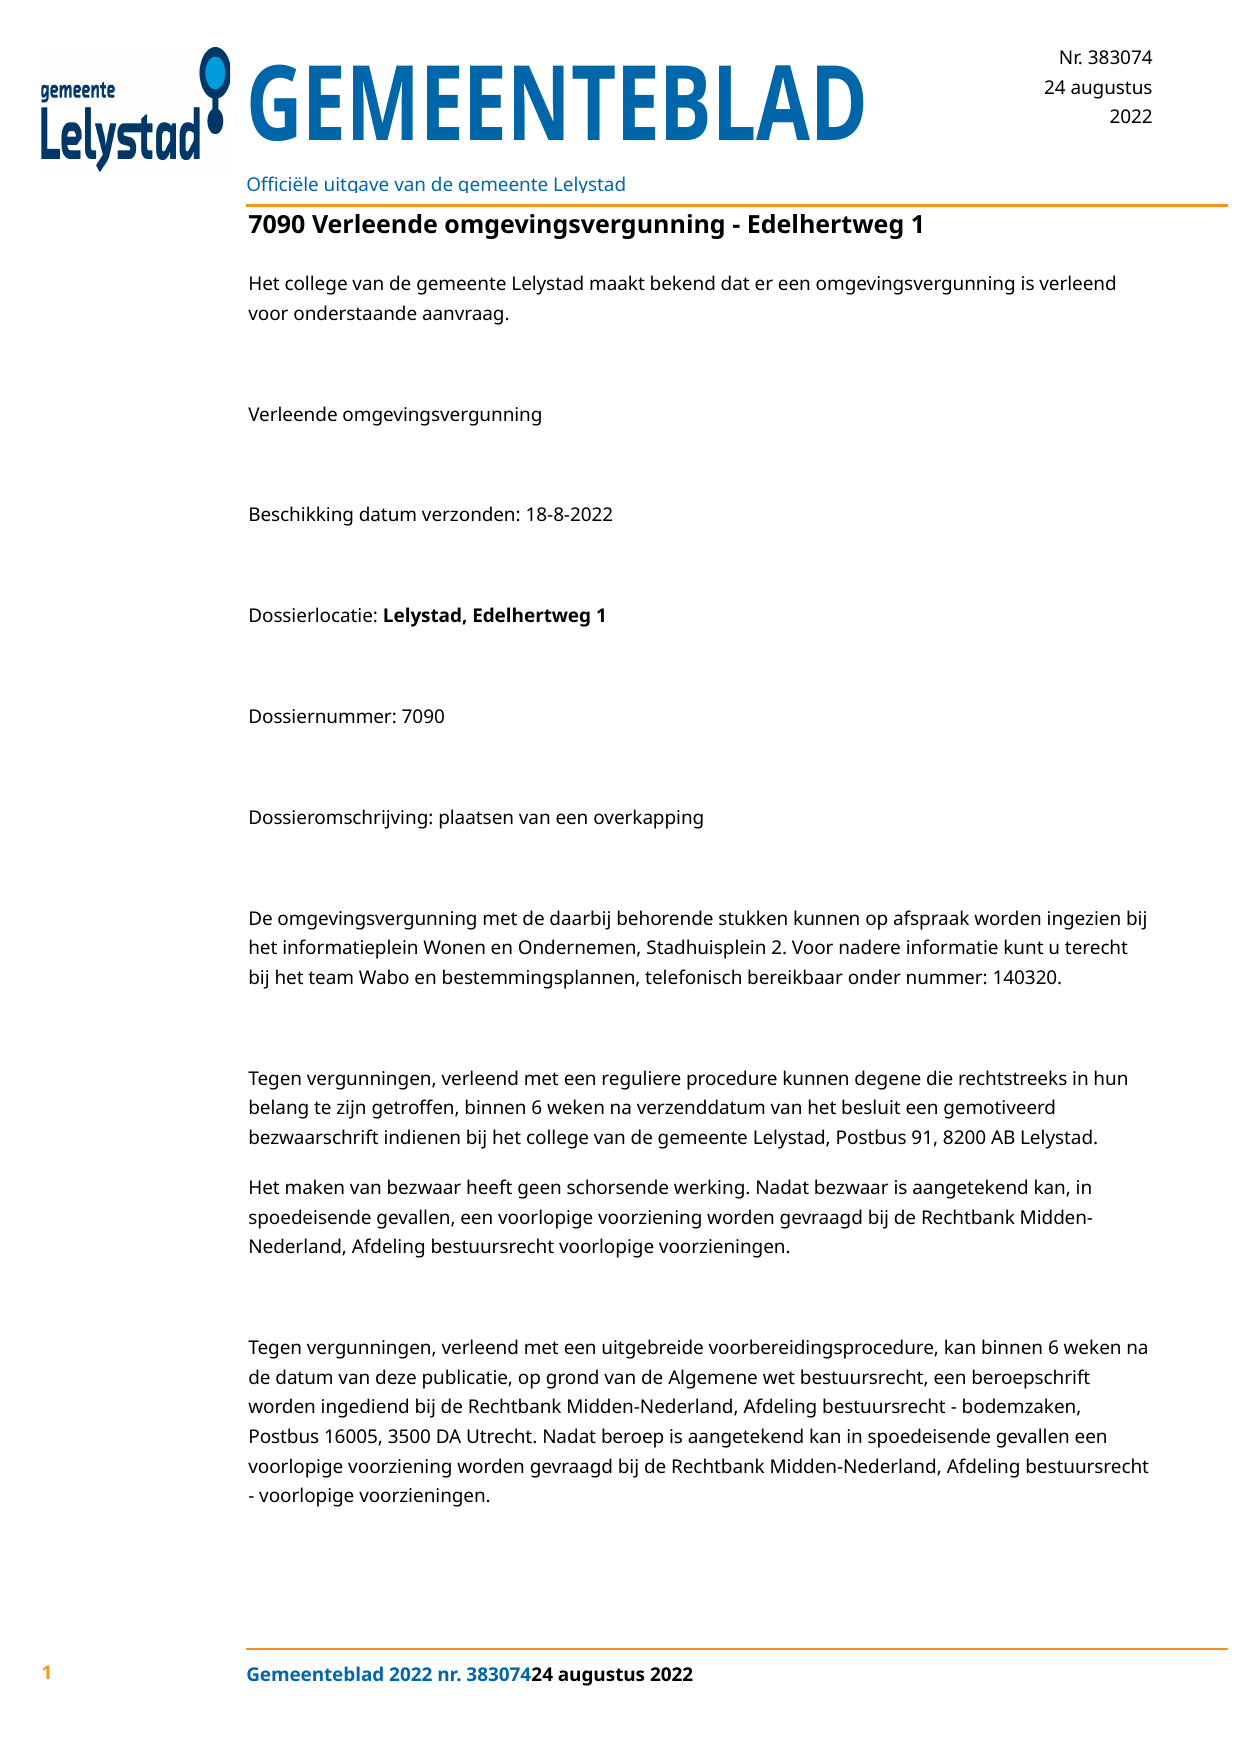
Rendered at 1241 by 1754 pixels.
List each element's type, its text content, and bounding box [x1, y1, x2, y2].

text Verleende omgevingsvergunning [248, 401, 1152, 426]
text Tegen vergunningen, verleend met een reguliere procedure kunnen degene die rechtstreeks in hun belang te zijn getroffen, binnen 6 weken na verzenddatum van het besluit een gemotiveerd bezwaarschrift indienen bij het college van de gemeente Lelystad, Postbus 91, 8200 AB Lelystad. [248, 1065, 1152, 1150]
text De omgevingsvergunning met de daarbij behorende stukken kunnen op afspraak worden ingezien bij het informatieplein Wonen en Ondernemen, Stadhuisplein 2. Voor nadere informatie kunt u terecht bij het team Wabo en bestemmingsplannen, telefonisch bereikbaar onder nummer: 140320. [248, 905, 1152, 990]
text Dossiernummer: 7090 [248, 703, 1152, 729]
picture [41, 47, 231, 172]
text Tegen vergunningen, verleend met een uitgebreide voorbereidingsprocedure, kan binnen 6 weken na de datum van deze publicatie, op grond van de Algemene wet bestuursrecht, een beroepschrift worden ingediend bij de Rechtbank Midden-Nederland, Afdeling bestuursrecht - bodemzaken, Postbus 16005, 3500 DA Utrecht. Nadat beroep is aangetekend kan in spoedeisende gevallen een voorlopige voorziening worden gevraagd bij de Rechtbank Midden-Nederland, Afdeling bestuursrecht - voorlopige voorzieningen. [248, 1334, 1152, 1508]
text Dossierlocatie: Lelystad, Edelhertweg 1 [248, 602, 1152, 628]
text Het college van de gemeente Lelystad maakt bekend dat er een omgevingsvergunning is verleend voor onderstaande aanvraag. [248, 270, 1152, 326]
text 7090 Verleende omgevingsvergunning - Edelhertweg 1 [248, 207, 1152, 241]
text Beschikking datum verzonden: 18-8-2022 [248, 502, 1152, 527]
text Dossieromschrijving: plaatsen van een overkapping [248, 804, 1152, 830]
text Het maken van bezwaar heeft geen schorsende werking. Nadat bezwaar is aangetekend kan, in spoedeisende gevallen, een voorlopige voorziening worden gevraagd bij de Rechtbank Midden-Nederland, Afdeling bestuursrecht voorlopige voorzieningen. [248, 1174, 1152, 1259]
